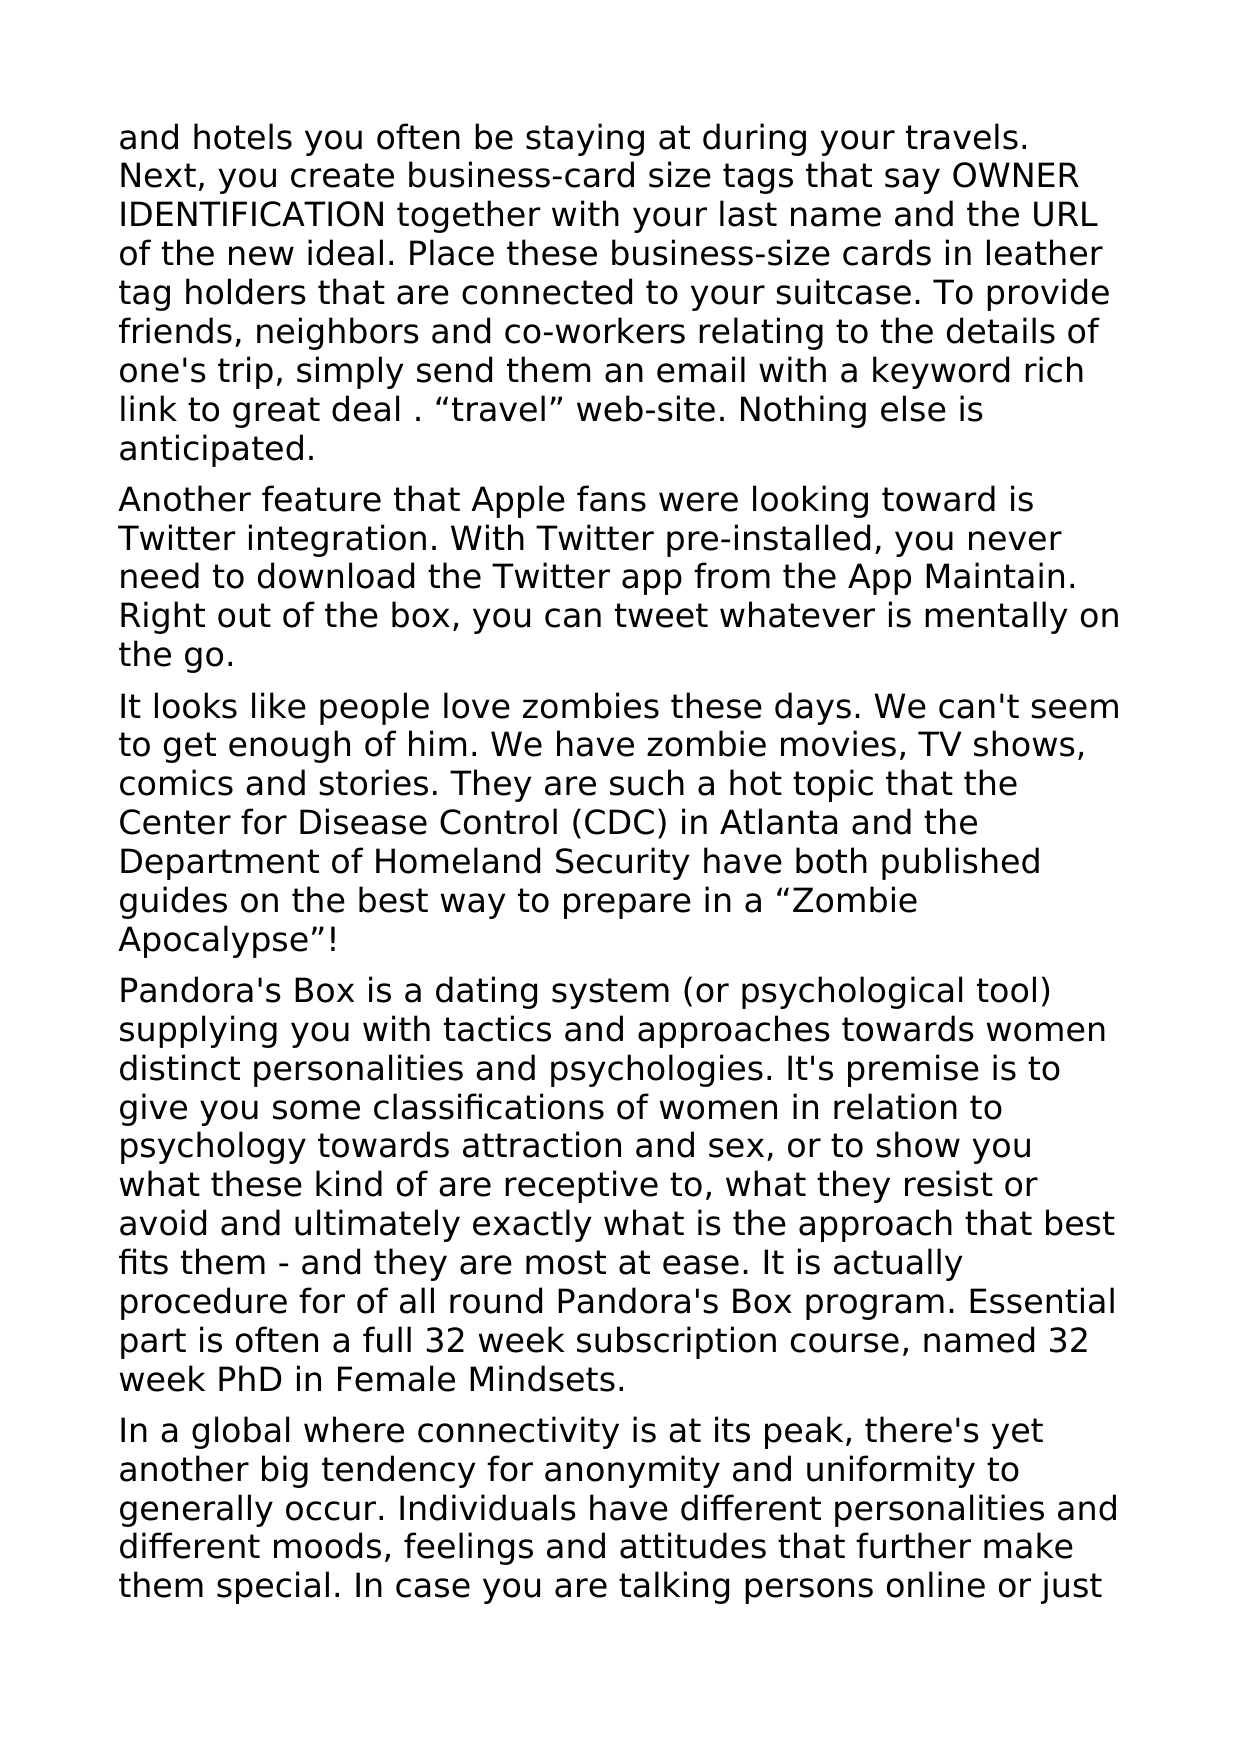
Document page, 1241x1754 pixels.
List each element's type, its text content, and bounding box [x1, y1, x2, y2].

text and hotels you often be staying at during your travels. Next, you create business-card size tags that say OWNER IDENTIFICATION together with your last name and the URL of the new ideal. Place these business-size cards in leather tag holders that are connected to your suitcase. To provide friends, neighbors and co-workers relating to the details of one's trip, simply send them an email with a keyword rich link to great deal . “travel” web-site. Nothing else is anticipated. [118, 118, 1122, 468]
text It looks like people love zombies these days. We can't seem to get enough of him. We have zombie movies, TV shows, comics and stories. They are such a hot topic that the Center for Disease Control (CDC) in Atlanta and the Department of Homeland Security have both published guides on the best way to prepare in a “Zombie Apocalypse”! [118, 687, 1122, 959]
text Another feature that Apple fans were looking toward is Twitter integration. With Twitter pre-installed, you never need to download the Twitter app from the App Maintain. Right out of the box, you can tweet whatever is mentally on the go. [118, 480, 1122, 674]
text In a global where connectivity is at its peak, there's yet another big tendency for anonymity and uniformity to generally occur. Individuals have different personalities and different moods, feelings and attitudes that further make them special. In case you are talking persons online or just [118, 1411, 1122, 1606]
text Pandora's Box is a dating system (or psychological tool) supplying you with tactics and approaches towards women distinct personalities and psychologies. It's premise is to give you some classifications of women in relation to psychology towards attraction and sex, or to show you what these kind of are receptive to, what they resist or avoid and ultimately exactly what is the approach that best fits them - and they are most at ease. It is actually procedure for of all round Pandora's Box program. Essential part is often a full 32 week subscription course, named 32 week PhD in Female Mindsets. [118, 972, 1122, 1399]
